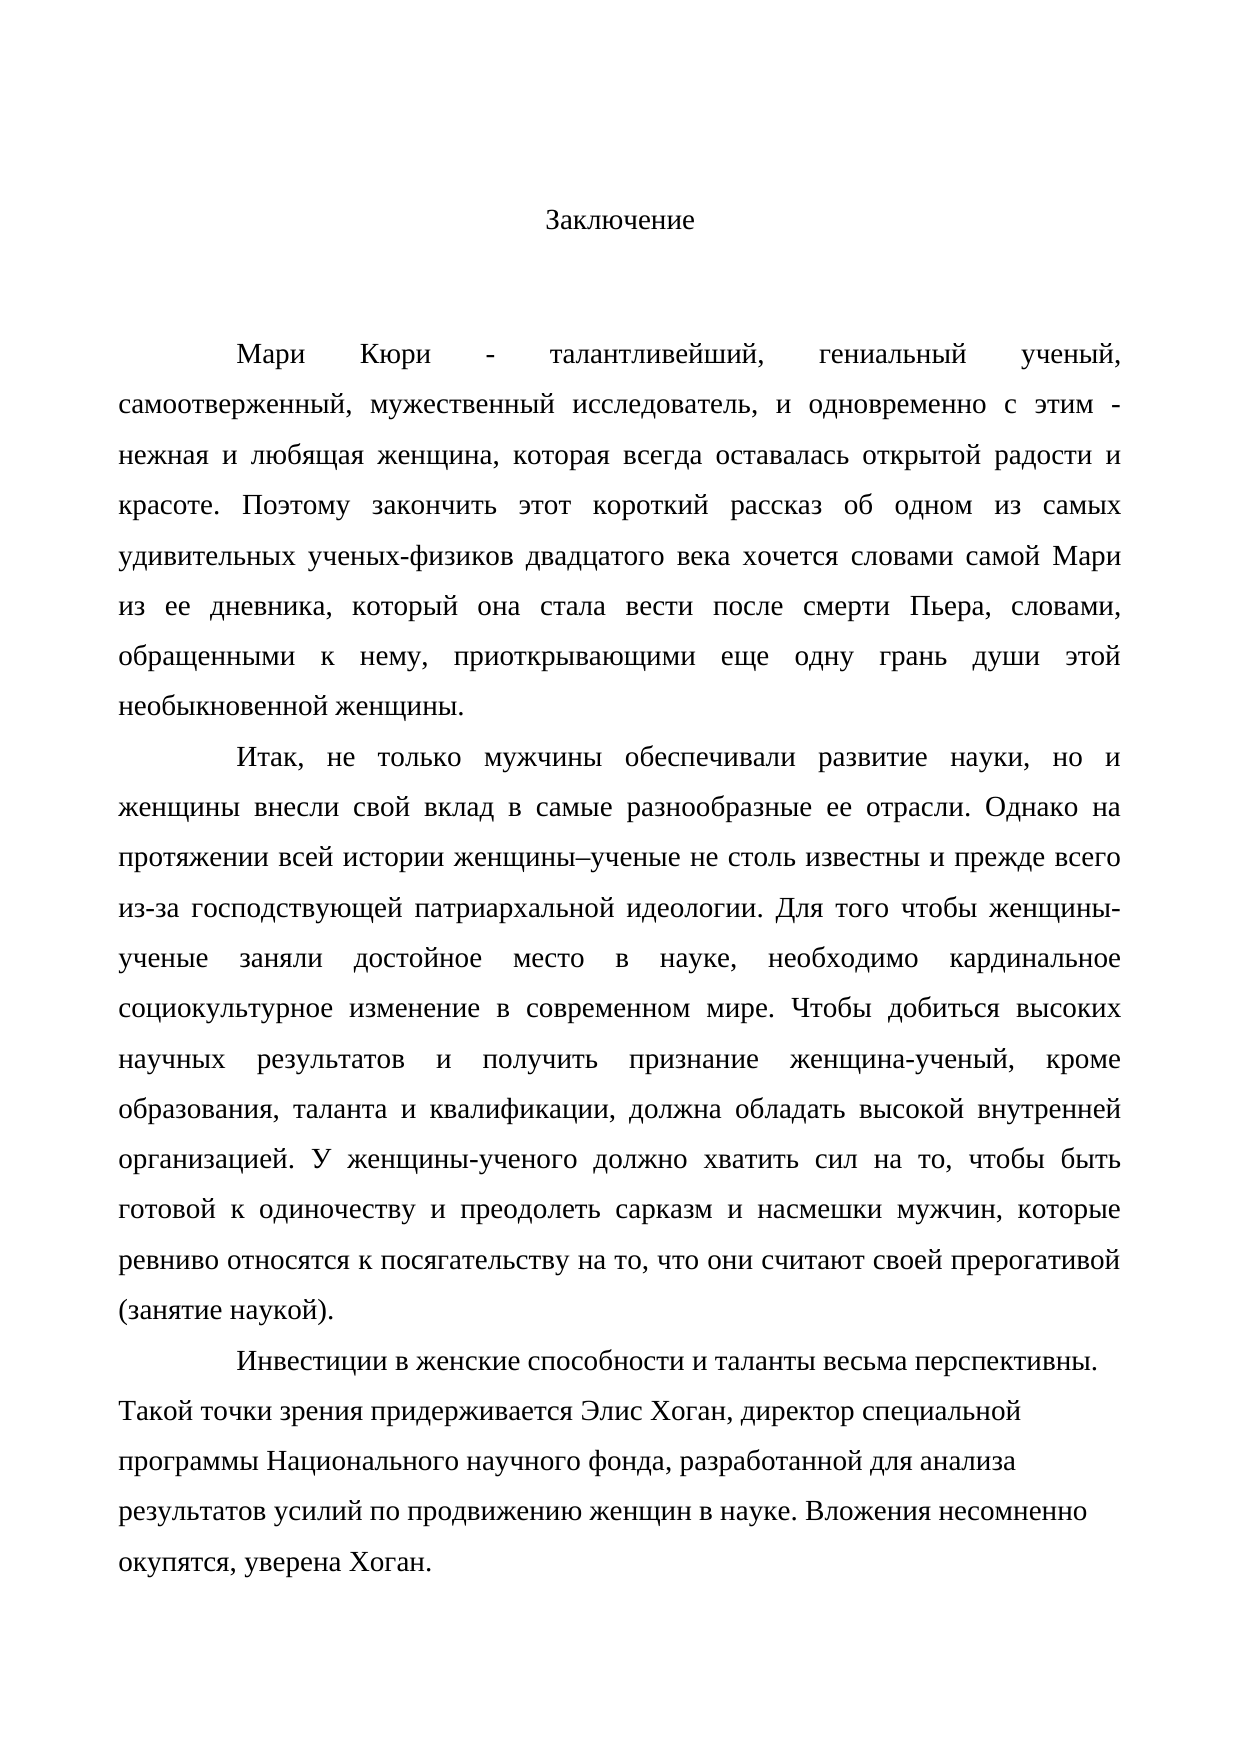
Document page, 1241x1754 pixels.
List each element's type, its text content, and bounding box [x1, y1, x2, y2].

text Заключение [118, 202, 1122, 236]
text Инвестиции в женские способности и таланты весьма перспективны. Такой точки зрения придерживается Элис Хоган, директор специальной программы Национального научного фонда, разработанной для анализа результатов усилий по продвижению женщин в науке. Вложения несомненно окупятся, уверена Хоган. [118, 1343, 1122, 1577]
text Мари Кюри - талантливейший, гениальный ученый, самоотверженный, мужественный исследователь, и одновременно с этим - нежная и любящая женщина, которая всегда оставалась открытой радости и красоте. Поэтому закончить этот короткий рассказ об одном из самых удивительных ученых-физиков двадцатого века хочется словами самой Мари из ее дневника, который она стала вести после смерти Пьера, словами, обращенными к нему, приоткрывающими еще одну грань души этой необыкновенной женщины. [118, 336, 1122, 722]
text Итак, не только мужчины обеспечивали развитие науки, но и женщины внесли свой вклад в самые разнообразные ее отрасли. Однако на протяжении всей истории женщины–ученые не столь известны и прежде всего из-за господствующей патриархальной идеологии. Для того чтобы женщины-ученые заняли достойное место в науке, необходимо кардинальное социокультурное изменение в современном мире. Чтобы добиться высоких научных результатов и получить признание женщина-ученый, кроме образования, таланта и квалификации, должна обладать высокой внутренней организацией. У женщины-ученого должно хватить сил на то, чтобы быть готовой к одиночеству и преодолеть сарказм и насмешки мужчин, которые ревниво относятся к посягательству на то, что они считают своей прерогативой (занятие наукой). [118, 739, 1122, 1326]
